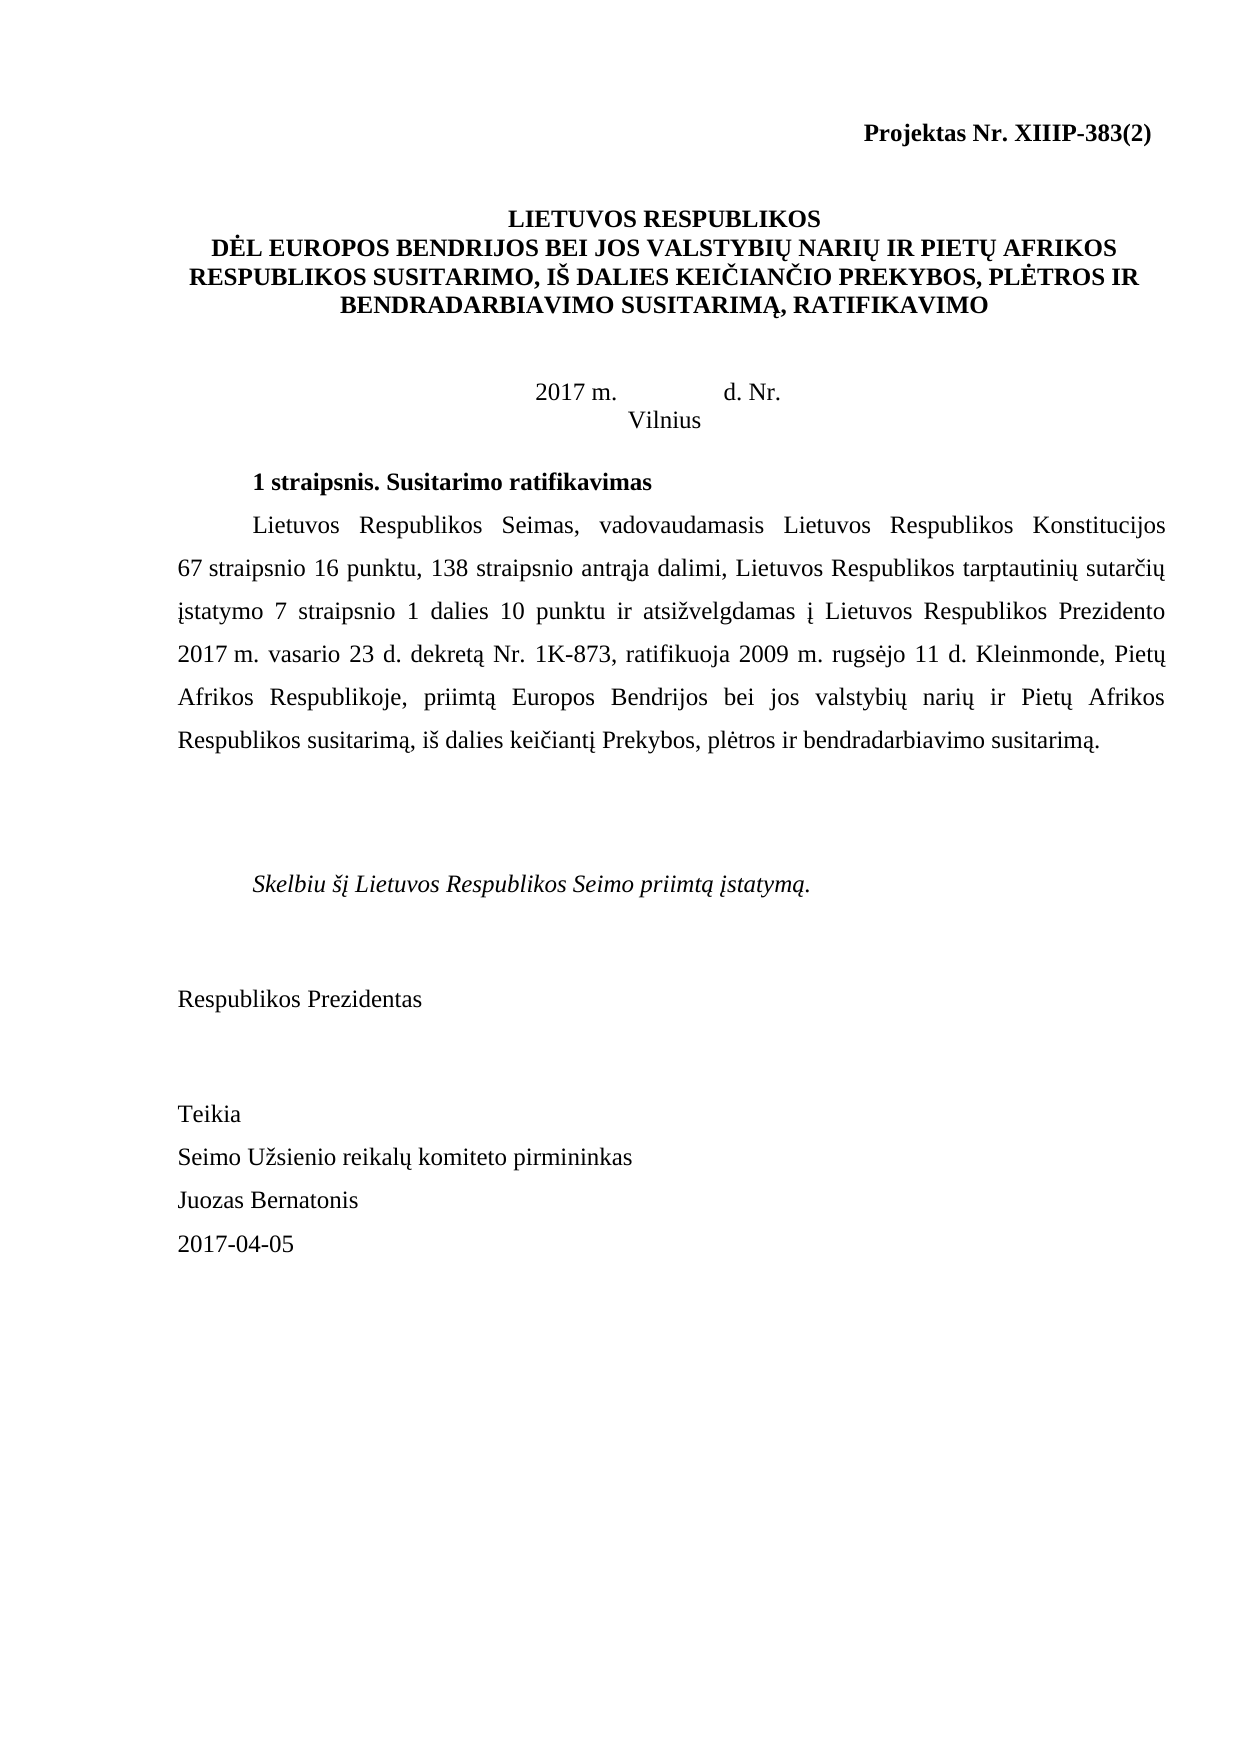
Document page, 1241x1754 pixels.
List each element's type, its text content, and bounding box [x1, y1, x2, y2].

text Projektas Nr. XIIIP-383(2) [177, 118, 1152, 147]
text 2017-04-05 [177, 1229, 1152, 1257]
text Lietuvos Respublikos Seimas, vadovaudamasis Lietuvos Respublikos Konstitucijos 67 straipsnio 16 punktu, 138 straipsnio antrąja dalimi, Lietuvos Respublikos tarptautinių sutarčių įstatymo 7 straipsnio 1 dalies 10 punktu ir atsižvelgdamas į Lietuvos Respublikos Prezidento 2017 m. vasario 23 d. dekretą Nr. 1K-873, ratifikuoja 2009 m. rugsėjo 11 d. Kleinmonde, Pietų Afrikos Respublikoje, priimtą Europos Bendrijos bei jos valstybių narių ir Pietų Afrikos Respublikos susitarimą, iš dalies keičiantį Prekybos, plėtros ir bendradarbiavimo susitarimą. [177, 510, 1166, 754]
text Seimo Užsienio reikalų komiteto pirmininkas [177, 1142, 1152, 1171]
text 2017 m. d. Nr. [177, 377, 1152, 406]
text LIETUVOS RESPUBLIKOS [177, 204, 1152, 233]
text Skelbiu šį Lietuvos Respublikos Seimo priimtą įstatymą. [177, 869, 1152, 898]
text Juozas Bernatonis [177, 1186, 1152, 1214]
text Respublikos Prezidentas [177, 984, 1152, 1013]
text Teikia [177, 1099, 1152, 1128]
text Vilnius [177, 406, 1152, 434]
text DĖL EUROPOS BENDRIJOS BEI JOS VALSTYBIŲ NARIŲ IR PIETŲ AFRIKOS RESPUBLIKOS SUSITARIMO, IŠ DALIES KEIČIANČIO PREKYBOS, PLĖTROS IR BENDRADARBIAVIMO SUSITARIMĄ, RATIFIKAVIMO [177, 233, 1152, 319]
text 1 straipsnis. Susitarimo ratifikavimas [177, 467, 1152, 496]
